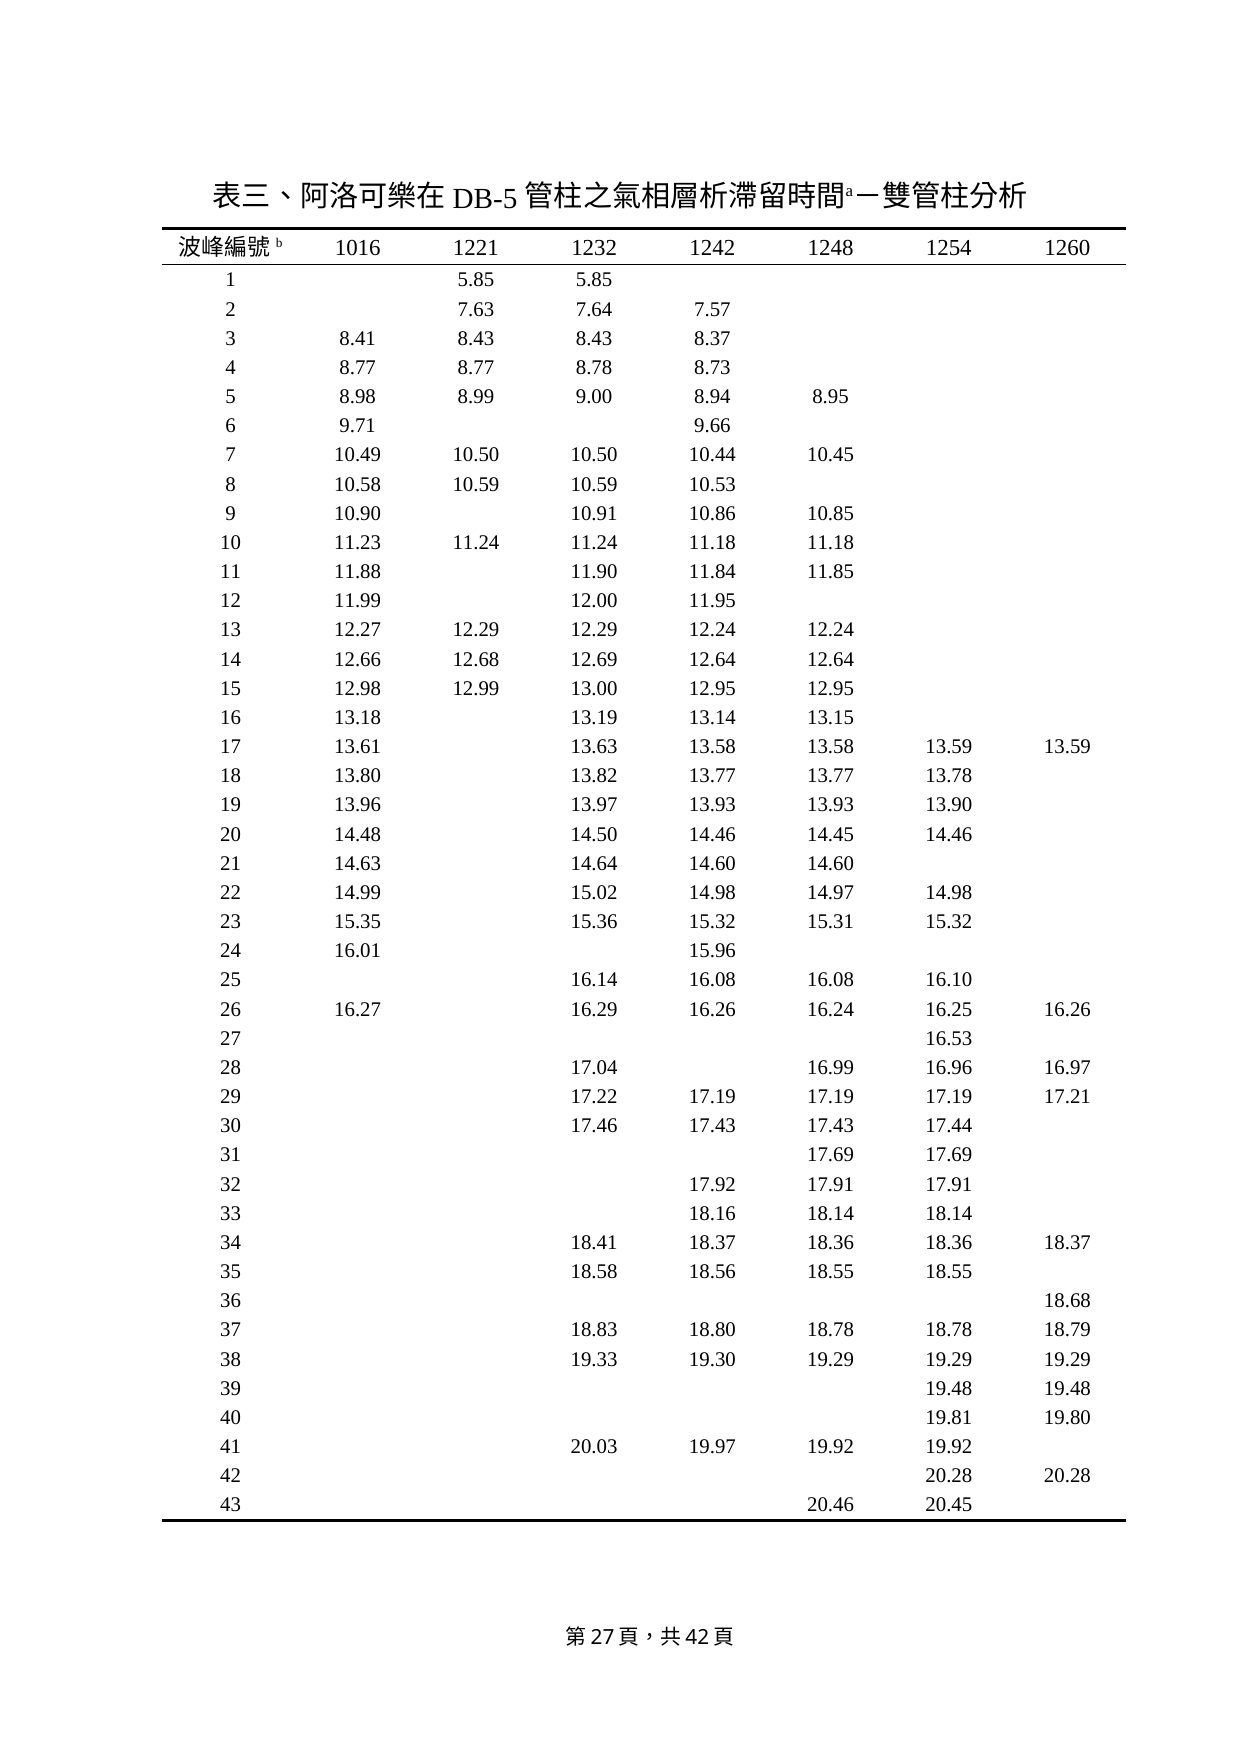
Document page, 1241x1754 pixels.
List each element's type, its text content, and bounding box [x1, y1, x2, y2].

table_cell 12.24 [653, 615, 771, 644]
table_cell [889, 294, 1008, 323]
table_cell 14.60 [771, 848, 889, 877]
table_cell 13.14 [653, 702, 771, 731]
table_cell [535, 1402, 653, 1431]
table_cell [416, 556, 535, 586]
table_cell 18.14 [771, 1198, 889, 1227]
table_cell [771, 1373, 889, 1402]
table_cell 12.24 [771, 615, 889, 644]
table_cell [889, 615, 1008, 644]
table_cell 9.66 [653, 411, 771, 440]
table_cell 10.85 [771, 498, 889, 527]
table_cell 17.22 [535, 1081, 653, 1111]
table_cell [416, 731, 535, 761]
table_cell 14 [162, 644, 298, 673]
table_cell [1008, 790, 1126, 819]
table_cell 19.33 [535, 1344, 653, 1373]
table_cell 15 [162, 673, 298, 702]
table_cell 6 [162, 411, 298, 440]
table_cell 13 [162, 615, 298, 644]
table_cell 11.18 [771, 527, 889, 556]
table_cell 13.59 [1008, 731, 1126, 761]
table_cell 16 [162, 702, 298, 731]
table_cell [416, 1490, 535, 1519]
table_cell [416, 1052, 535, 1081]
table_cell 10.59 [416, 469, 535, 498]
table_cell [889, 936, 1008, 965]
table_cell 36 [162, 1286, 298, 1315]
table_cell [1008, 1256, 1126, 1286]
table_cell 7.57 [653, 294, 771, 323]
table_cell 13.63 [535, 731, 653, 761]
table_cell [1008, 469, 1126, 498]
table_cell 17.21 [1008, 1081, 1126, 1111]
table_cell [771, 1461, 889, 1490]
table_cell [1008, 498, 1126, 527]
table_cell 18.37 [1008, 1227, 1126, 1256]
table_cell 15.35 [298, 906, 416, 936]
table_cell 10.58 [298, 469, 416, 498]
table_cell 17.92 [653, 1169, 771, 1198]
table_cell 2 [162, 294, 298, 323]
table_cell [298, 1344, 416, 1373]
table_cell 29 [162, 1081, 298, 1111]
table_header 1260 [1008, 230, 1126, 264]
table_cell 8.78 [535, 352, 653, 381]
table_cell 16.26 [1008, 994, 1126, 1023]
table_cell [771, 1286, 889, 1315]
table_cell [416, 586, 535, 615]
table_cell 10 [162, 527, 298, 556]
table_cell 10.91 [535, 498, 653, 527]
table_cell 26 [162, 994, 298, 1023]
table_cell 19.48 [1008, 1373, 1126, 1402]
table_cell 19 [162, 790, 298, 819]
table_cell [416, 1461, 535, 1490]
table_cell [416, 498, 535, 527]
table_cell [1008, 848, 1126, 877]
table_cell 12.00 [535, 586, 653, 615]
table_cell [416, 1431, 535, 1461]
table_cell [1008, 440, 1126, 469]
table_header 1242 [653, 230, 771, 264]
table_cell 16.08 [653, 965, 771, 994]
table_header 1254 [889, 230, 1008, 264]
table_cell 19.29 [1008, 1344, 1126, 1373]
table_cell 8.95 [771, 381, 889, 411]
table_cell 14.60 [653, 848, 771, 877]
table_cell [653, 265, 771, 294]
table_cell 9.00 [535, 381, 653, 411]
table_cell 20.03 [535, 1431, 653, 1461]
table_cell [298, 1256, 416, 1286]
table_cell [889, 469, 1008, 498]
table_cell 5 [162, 381, 298, 411]
table_cell 33 [162, 1198, 298, 1227]
table_cell [535, 1490, 653, 1519]
table_cell 13.93 [653, 790, 771, 819]
table_cell 7.63 [416, 294, 535, 323]
table_cell 13.93 [771, 790, 889, 819]
table_cell 14.99 [298, 877, 416, 906]
table_cell [535, 1169, 653, 1198]
table_cell [416, 702, 535, 731]
table_cell [298, 1461, 416, 1490]
table_cell 40 [162, 1402, 298, 1431]
table_cell 15.31 [771, 906, 889, 936]
table_header 1232 [535, 230, 653, 264]
table_cell [416, 965, 535, 994]
table_cell 10.59 [535, 469, 653, 498]
table_cell 16.26 [653, 994, 771, 1023]
table_cell 18.41 [535, 1227, 653, 1256]
table_cell 14.98 [889, 877, 1008, 906]
table_cell 17.43 [771, 1111, 889, 1140]
table_cell [298, 1140, 416, 1169]
table_cell [416, 936, 535, 965]
table_cell [653, 1286, 771, 1315]
table_cell 14.64 [535, 848, 653, 877]
table_cell 12.68 [416, 644, 535, 673]
table_cell 16.53 [889, 1023, 1008, 1052]
table_cell 1 [162, 265, 298, 294]
table_cell [1008, 702, 1126, 731]
table_cell 7 [162, 440, 298, 469]
table_cell [1008, 936, 1126, 965]
table_cell [1008, 1198, 1126, 1227]
table_cell 15.32 [889, 906, 1008, 936]
table_cell [771, 936, 889, 965]
table_cell [889, 265, 1008, 294]
table_cell 31 [162, 1140, 298, 1169]
table_cell 24 [162, 936, 298, 965]
table_cell 20 [162, 819, 298, 848]
table_cell 11.18 [653, 527, 771, 556]
table_cell [416, 1315, 535, 1344]
table_cell [889, 381, 1008, 411]
table_cell 14.97 [771, 877, 889, 906]
table_cell 16.99 [771, 1052, 889, 1081]
table_cell [771, 411, 889, 440]
table_cell 42 [162, 1461, 298, 1490]
table_cell [535, 1198, 653, 1227]
table_cell [298, 1081, 416, 1111]
table_cell 7.64 [535, 294, 653, 323]
table_cell [889, 527, 1008, 556]
table_cell 9 [162, 498, 298, 527]
table_cell 14.48 [298, 819, 416, 848]
table_cell [1008, 323, 1126, 352]
table_cell 13.58 [771, 731, 889, 761]
table_cell 10.45 [771, 440, 889, 469]
table_cell 12.98 [298, 673, 416, 702]
table_cell 13.78 [889, 761, 1008, 790]
table_cell 17.43 [653, 1111, 771, 1140]
table_cell 17.19 [771, 1081, 889, 1111]
table_cell 20.45 [889, 1490, 1008, 1519]
table_cell [771, 1023, 889, 1052]
table_cell 10.53 [653, 469, 771, 498]
table_cell 12.69 [535, 644, 653, 673]
table_cell [416, 819, 535, 848]
table_cell 12.99 [416, 673, 535, 702]
table_cell 11.24 [535, 527, 653, 556]
table_cell 12 [162, 586, 298, 615]
table_cell [535, 1023, 653, 1052]
table_cell [535, 411, 653, 440]
table_cell 13.77 [771, 761, 889, 790]
table_cell 32 [162, 1169, 298, 1198]
table_cell 17.91 [889, 1169, 1008, 1198]
table_cell [1008, 1023, 1126, 1052]
table_cell [416, 1140, 535, 1169]
table_cell 17.91 [771, 1169, 889, 1198]
table_cell 13.18 [298, 702, 416, 731]
table_cell [298, 965, 416, 994]
table_cell [1008, 1490, 1126, 1519]
table_cell [1008, 586, 1126, 615]
table_cell 27 [162, 1023, 298, 1052]
table_cell 17.04 [535, 1052, 653, 1081]
table_cell 17.69 [771, 1140, 889, 1169]
table_header 波峰編號 b [162, 230, 298, 264]
table_cell [1008, 1169, 1126, 1198]
table_cell [416, 1286, 535, 1315]
table_cell 10.86 [653, 498, 771, 527]
table_cell [1008, 673, 1126, 702]
table_cell [416, 848, 535, 877]
table_cell [298, 1052, 416, 1081]
table_cell 10.90 [298, 498, 416, 527]
table_cell [416, 1111, 535, 1140]
table_cell 13.58 [653, 731, 771, 761]
table_header 1016 [298, 230, 416, 264]
table_cell 18.14 [889, 1198, 1008, 1227]
table_cell 8.77 [416, 352, 535, 381]
table_cell [535, 1140, 653, 1169]
table_cell [1008, 352, 1126, 381]
table_cell [416, 877, 535, 906]
table_cell 10.49 [298, 440, 416, 469]
table_cell [416, 1169, 535, 1198]
table_cell [889, 673, 1008, 702]
table_cell [1008, 615, 1126, 644]
table_cell 14.63 [298, 848, 416, 877]
table_cell 8 [162, 469, 298, 498]
table_cell 18.80 [653, 1315, 771, 1344]
table_cell 16.01 [298, 936, 416, 965]
table_cell [653, 1490, 771, 1519]
table_cell 13.15 [771, 702, 889, 731]
table_cell [653, 1140, 771, 1169]
table_cell 8.77 [298, 352, 416, 381]
table_cell 13.96 [298, 790, 416, 819]
table_cell 30 [162, 1111, 298, 1140]
table_cell [298, 1111, 416, 1140]
table_cell [535, 1461, 653, 1490]
table_cell [416, 790, 535, 819]
table_cell 11.90 [535, 556, 653, 586]
table_cell 19.92 [771, 1431, 889, 1461]
table_cell 12.64 [771, 644, 889, 673]
table_cell 11.84 [653, 556, 771, 586]
table_cell 18.55 [889, 1256, 1008, 1286]
table_cell 18.36 [889, 1227, 1008, 1256]
table_cell 19.29 [889, 1344, 1008, 1373]
table_cell 19.80 [1008, 1402, 1126, 1431]
table_cell 18.58 [535, 1256, 653, 1286]
table_cell [771, 1402, 889, 1431]
table_cell 16.29 [535, 994, 653, 1023]
table_cell 19.48 [889, 1373, 1008, 1402]
table_cell [1008, 411, 1126, 440]
table_cell 22 [162, 877, 298, 906]
table_cell [1008, 381, 1126, 411]
table_cell 16.97 [1008, 1052, 1126, 1081]
table_cell [1008, 527, 1126, 556]
table_cell [1008, 644, 1126, 673]
table_cell 8.94 [653, 381, 771, 411]
table_cell [889, 498, 1008, 527]
text 表三、阿洛可樂在 DB-5 管柱之氣相層析滯留時間a－雙管柱分析 [148, 177, 1092, 215]
table_cell [653, 1402, 771, 1431]
table_cell [889, 440, 1008, 469]
table_cell 15.32 [653, 906, 771, 936]
table_cell 12.29 [416, 615, 535, 644]
table_cell [298, 1373, 416, 1402]
table_cell [416, 1256, 535, 1286]
table_cell 18.36 [771, 1227, 889, 1256]
table_cell 13.80 [298, 761, 416, 790]
table_cell [1008, 761, 1126, 790]
table_cell 11.85 [771, 556, 889, 586]
table_cell 13.90 [889, 790, 1008, 819]
table_cell 13.00 [535, 673, 653, 702]
table_cell [298, 265, 416, 294]
table_cell [298, 1198, 416, 1227]
table_cell [889, 848, 1008, 877]
table_cell 18.78 [771, 1315, 889, 1344]
table_cell 11.95 [653, 586, 771, 615]
table_cell 8.99 [416, 381, 535, 411]
table_cell 5.85 [535, 265, 653, 294]
table_cell 8.98 [298, 381, 416, 411]
table_cell 18.78 [889, 1315, 1008, 1344]
table_cell [416, 1402, 535, 1431]
table_cell [889, 644, 1008, 673]
table_cell 13.19 [535, 702, 653, 731]
table_cell 10.44 [653, 440, 771, 469]
table_cell [298, 1286, 416, 1315]
table_cell [1008, 294, 1126, 323]
table_cell 18.55 [771, 1256, 889, 1286]
table_cell [298, 294, 416, 323]
table_cell [416, 411, 535, 440]
table_cell 17.19 [889, 1081, 1008, 1111]
table_cell 18.83 [535, 1315, 653, 1344]
table_cell 15.96 [653, 936, 771, 965]
table_cell [416, 1198, 535, 1227]
table_header 1221 [416, 230, 535, 264]
table_cell 20.46 [771, 1490, 889, 1519]
table_cell 13.61 [298, 731, 416, 761]
table_cell 5.85 [416, 265, 535, 294]
table_cell 11 [162, 556, 298, 586]
table_cell 14.45 [771, 819, 889, 848]
table_cell 35 [162, 1256, 298, 1286]
table_cell 18.56 [653, 1256, 771, 1286]
table_cell [653, 1373, 771, 1402]
table_cell [771, 586, 889, 615]
table_cell 10.50 [416, 440, 535, 469]
table_cell 38 [162, 1344, 298, 1373]
table_cell [1008, 877, 1126, 906]
table_cell [416, 1023, 535, 1052]
table_cell [416, 994, 535, 1023]
table_cell [1008, 1140, 1126, 1169]
table_cell 14.46 [889, 819, 1008, 848]
table_cell [653, 1461, 771, 1490]
table_cell [1008, 1111, 1126, 1140]
table_cell [889, 702, 1008, 731]
table_cell 8.43 [416, 323, 535, 352]
table_cell 16.08 [771, 965, 889, 994]
table_cell 34 [162, 1227, 298, 1256]
table_cell [1008, 556, 1126, 586]
table_cell [298, 1023, 416, 1052]
table_cell 12.64 [653, 644, 771, 673]
table_cell 11.99 [298, 586, 416, 615]
table_cell [298, 1490, 416, 1519]
table_cell 17.69 [889, 1140, 1008, 1169]
table_cell [416, 761, 535, 790]
table_cell [889, 352, 1008, 381]
table_cell 20.28 [1008, 1461, 1126, 1490]
table_cell 9.71 [298, 411, 416, 440]
table_cell 12.66 [298, 644, 416, 673]
table_cell 8.43 [535, 323, 653, 352]
table_cell [1008, 819, 1126, 848]
table_cell 4 [162, 352, 298, 381]
table_cell [653, 1023, 771, 1052]
table_cell 19.97 [653, 1431, 771, 1461]
table_cell [771, 294, 889, 323]
table_cell 25 [162, 965, 298, 994]
table_cell [1008, 906, 1126, 936]
table_cell [771, 469, 889, 498]
table_cell 37 [162, 1315, 298, 1344]
table_cell 20.28 [889, 1461, 1008, 1490]
table_cell 17 [162, 731, 298, 761]
table_cell [298, 1227, 416, 1256]
table_cell 18.16 [653, 1198, 771, 1227]
table_cell 12.27 [298, 615, 416, 644]
table_cell [416, 1227, 535, 1256]
table_cell [535, 1286, 653, 1315]
table_cell 13.59 [889, 731, 1008, 761]
table_cell 11.88 [298, 556, 416, 586]
table_cell 8.73 [653, 352, 771, 381]
table_cell [416, 1081, 535, 1111]
table_cell [889, 1286, 1008, 1315]
table_cell 16.14 [535, 965, 653, 994]
table_cell 19.92 [889, 1431, 1008, 1461]
table_cell [535, 1373, 653, 1402]
table_cell 13.77 [653, 761, 771, 790]
table_cell 23 [162, 906, 298, 936]
table_cell 17.44 [889, 1111, 1008, 1140]
table_cell [889, 556, 1008, 586]
table_cell [653, 1052, 771, 1081]
table_cell 15.02 [535, 877, 653, 906]
table_cell 11.24 [416, 527, 535, 556]
table_header 1248 [771, 230, 889, 264]
table_cell [889, 411, 1008, 440]
table_cell 13.97 [535, 790, 653, 819]
table_cell 14.46 [653, 819, 771, 848]
table_cell 3 [162, 323, 298, 352]
table_cell 41 [162, 1431, 298, 1461]
table_cell 19.30 [653, 1344, 771, 1373]
table_cell [298, 1315, 416, 1344]
table_cell 16.24 [771, 994, 889, 1023]
table_cell [771, 265, 889, 294]
table_cell 15.36 [535, 906, 653, 936]
table_cell 16.96 [889, 1052, 1008, 1081]
table_cell 18.37 [653, 1227, 771, 1256]
table_cell 19.29 [771, 1344, 889, 1373]
table_cell [889, 323, 1008, 352]
table_cell [298, 1402, 416, 1431]
table_cell [889, 586, 1008, 615]
table_cell 17.46 [535, 1111, 653, 1140]
table_cell [1008, 965, 1126, 994]
table_cell 18.79 [1008, 1315, 1126, 1344]
table_cell 8.37 [653, 323, 771, 352]
table_cell 11.23 [298, 527, 416, 556]
table_cell [1008, 1431, 1126, 1461]
table_cell 16.27 [298, 994, 416, 1023]
table_cell 16.10 [889, 965, 1008, 994]
table_cell 18 [162, 761, 298, 790]
table_cell 8.41 [298, 323, 416, 352]
table_cell 12.95 [771, 673, 889, 702]
table_cell 18.68 [1008, 1286, 1126, 1315]
table_cell 14.98 [653, 877, 771, 906]
table_cell [535, 936, 653, 965]
table_cell [1008, 265, 1126, 294]
table_cell 19.81 [889, 1402, 1008, 1431]
table_cell [416, 1373, 535, 1402]
table_cell 16.25 [889, 994, 1008, 1023]
table_cell 12.95 [653, 673, 771, 702]
table_cell [771, 352, 889, 381]
table_cell 14.50 [535, 819, 653, 848]
table_cell [416, 1344, 535, 1373]
table_cell 28 [162, 1052, 298, 1081]
table_cell 43 [162, 1490, 298, 1519]
table_cell 12.29 [535, 615, 653, 644]
table_cell [416, 906, 535, 936]
table_cell 21 [162, 848, 298, 877]
table_cell [771, 323, 889, 352]
table_cell [298, 1431, 416, 1461]
table_cell 13.82 [535, 761, 653, 790]
table_cell 10.50 [535, 440, 653, 469]
table_cell 39 [162, 1373, 298, 1402]
table_cell [298, 1169, 416, 1198]
table_cell 17.19 [653, 1081, 771, 1111]
